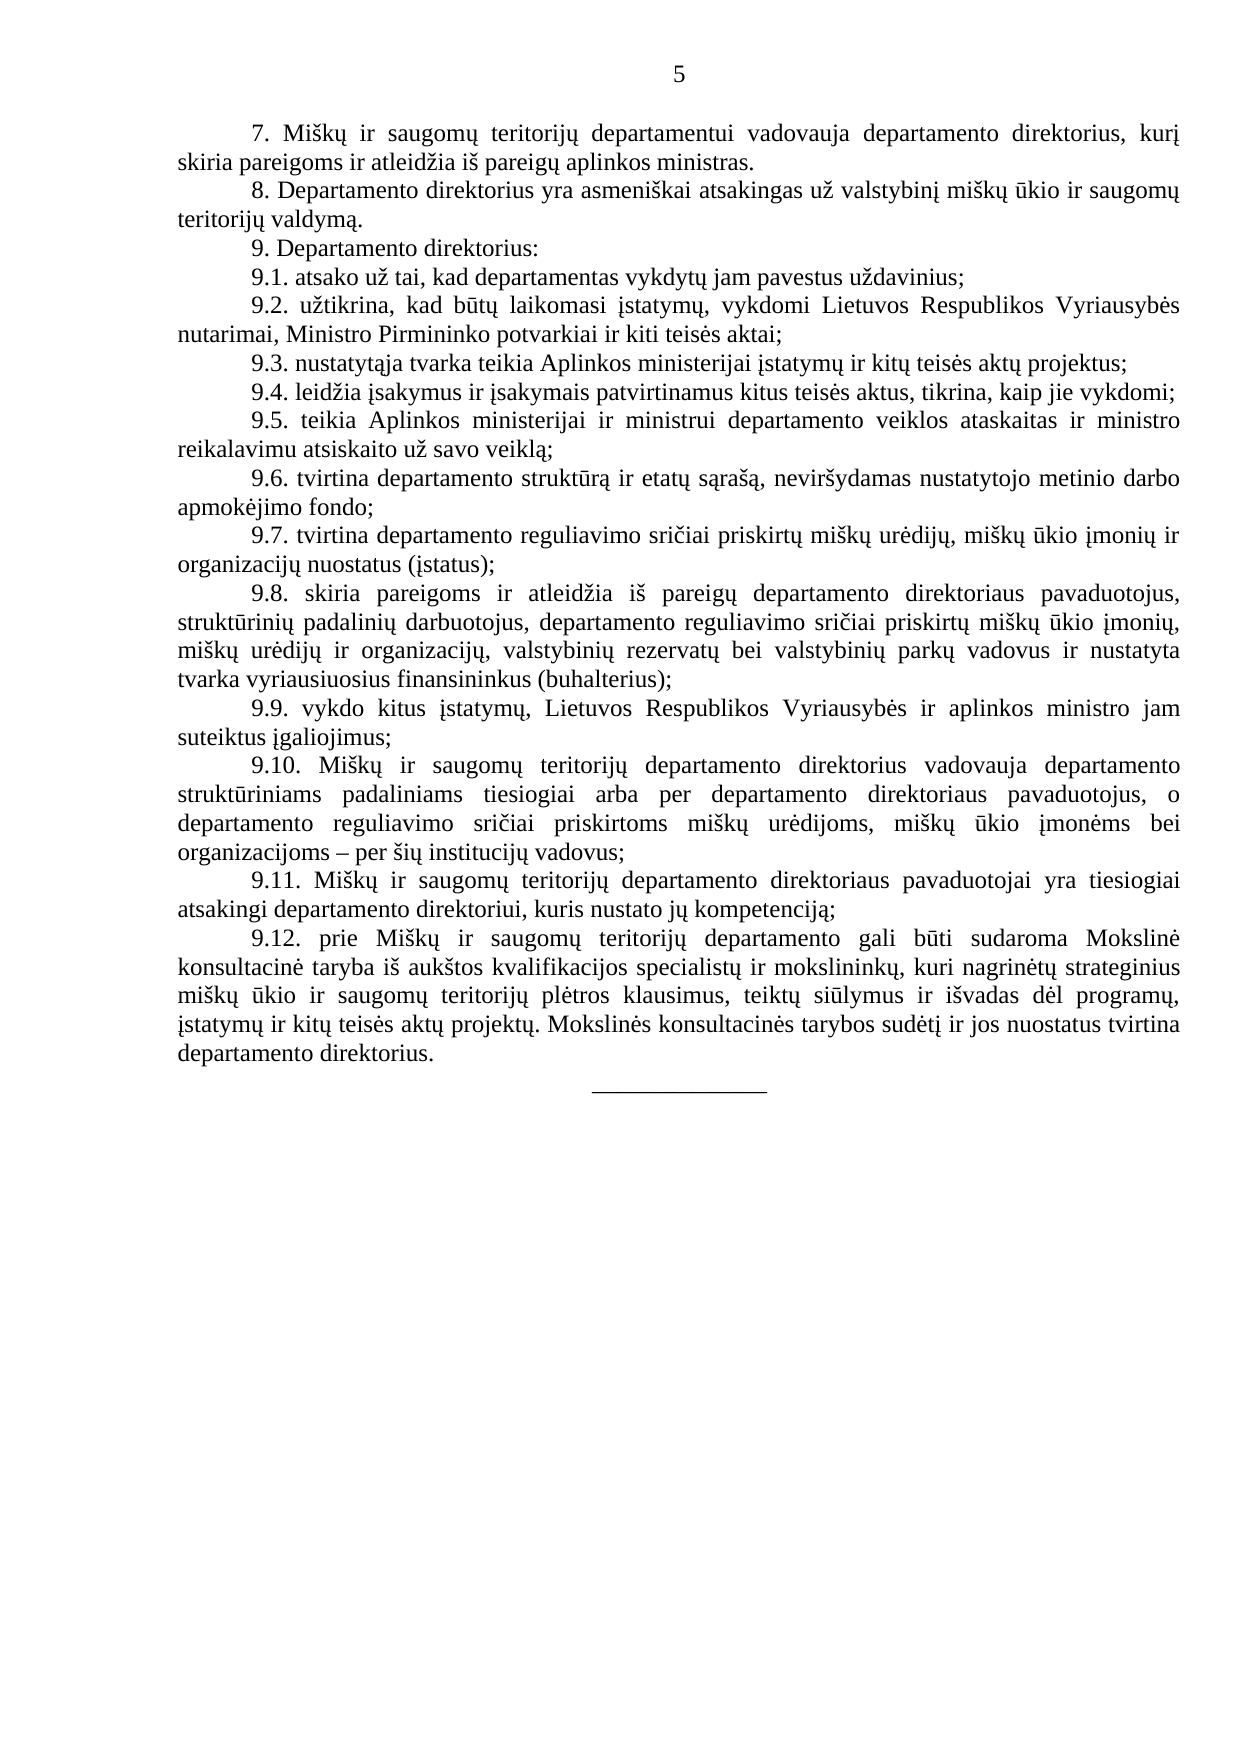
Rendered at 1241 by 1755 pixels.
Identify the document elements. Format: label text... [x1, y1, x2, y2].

text 9.5. teikia Aplinkos ministerijai ir ministrui departamento veiklos ataskaitas ir ministro reikalavimu atsiskaito už savo veiklą; [177, 406, 1181, 463]
text 9.1. atsako už tai, kad departamentas vykdytų jam pavestus uždavinius; [177, 262, 1181, 291]
text 9.3. nustatytąja tvarka teikia Aplinkos ministerijai įstatymų ir kitų teisės aktų projektus; [177, 348, 1181, 377]
text 9.7. tvirtina departamento reguliavimo sričiai priskirtų miškų urėdijų, miškų ūkio įmonių ir organizacijų nuostatus (įstatus); [177, 521, 1181, 578]
text 9.8. skiria pareigoms ir atleidžia iš pareigų departamento direktoriaus pavaduotojus, struktūrinių padalinių darbuotojus, departamento reguliavimo sričiai priskirtų miškų ūkio įmonių, miškų urėdijų ir organizacijų, valstybinių rezervatų bei valstybinių parkų vadovus ir nustatyta tvarka vyriausiuosius finansininkus (buhalterius); [177, 578, 1181, 693]
text 9.9. vykdo kitus įstatymų, Lietuvos Respublikos Vyriausybės ir aplinkos ministro jam suteiktus įgaliojimus; [177, 693, 1181, 751]
text 8. Departamento direktorius yra asmeniškai atsakingas už valstybinį miškų ūkio ir saugomų teritorijų valdymą. [177, 176, 1181, 233]
text 9.2. užtikrina, kad būtų laikomasi įstatymų, vykdomi Lietuvos Respublikos Vyriausybės nutarimai, Ministro Pirmininko potvarkiai ir kiti teisės aktai; [177, 291, 1181, 348]
text 9.6. tvirtina departamento struktūrą ir etatų sąrašą, neviršydamas nustatytojo metinio darbo apmokėjimo fondo; [177, 463, 1181, 521]
text ______________ [177, 1067, 1181, 1096]
text 9.4. leidžia įsakymus ir įsakymais patvirtinamus kitus teisės aktus, tikrina, kaip jie vykdomi; [177, 377, 1181, 406]
text 9.12. prie Miškų ir saugomų teritorijų departamento gali būti sudaroma Mokslinė konsultacinė taryba iš aukštos kvalifikacijos specialistų ir mokslininkų, kuri nagrinėtų strateginius miškų ūkio ir saugomų teritorijų plėtros klausimus, teiktų siūlymus ir išvadas dėl programų, įstatymų ir kitų teisės aktų projektų. Mokslinės konsultacinės tarybos sudėtį ir jos nuostatus tvirtina departamento direktorius. [177, 923, 1181, 1067]
text 9.11. Miškų ir saugomų teritorijų departamento direktoriaus pavaduotojai yra tiesiogiai atsakingi departamento direktoriui, kuris nustato jų kompetenciją; [177, 866, 1181, 923]
text 7. Miškų ir saugomų teritorijų departamentui vadovauja departamento direktorius, kurį skiria pareigoms ir atleidžia iš pareigų aplinkos ministras. [177, 118, 1181, 176]
text 9. Departamento direktorius: [177, 233, 1181, 262]
text 9.10. Miškų ir saugomų teritorijų departamento direktorius vadovauja departamento struktūriniams padaliniams tiesiogiai arba per departamento direktoriaus pavaduotojus, o departamento reguliavimo sričiai priskirtoms miškų urėdijoms, miškų ūkio įmonėms bei organizacijoms – per šių institucijų vadovus; [177, 751, 1181, 866]
